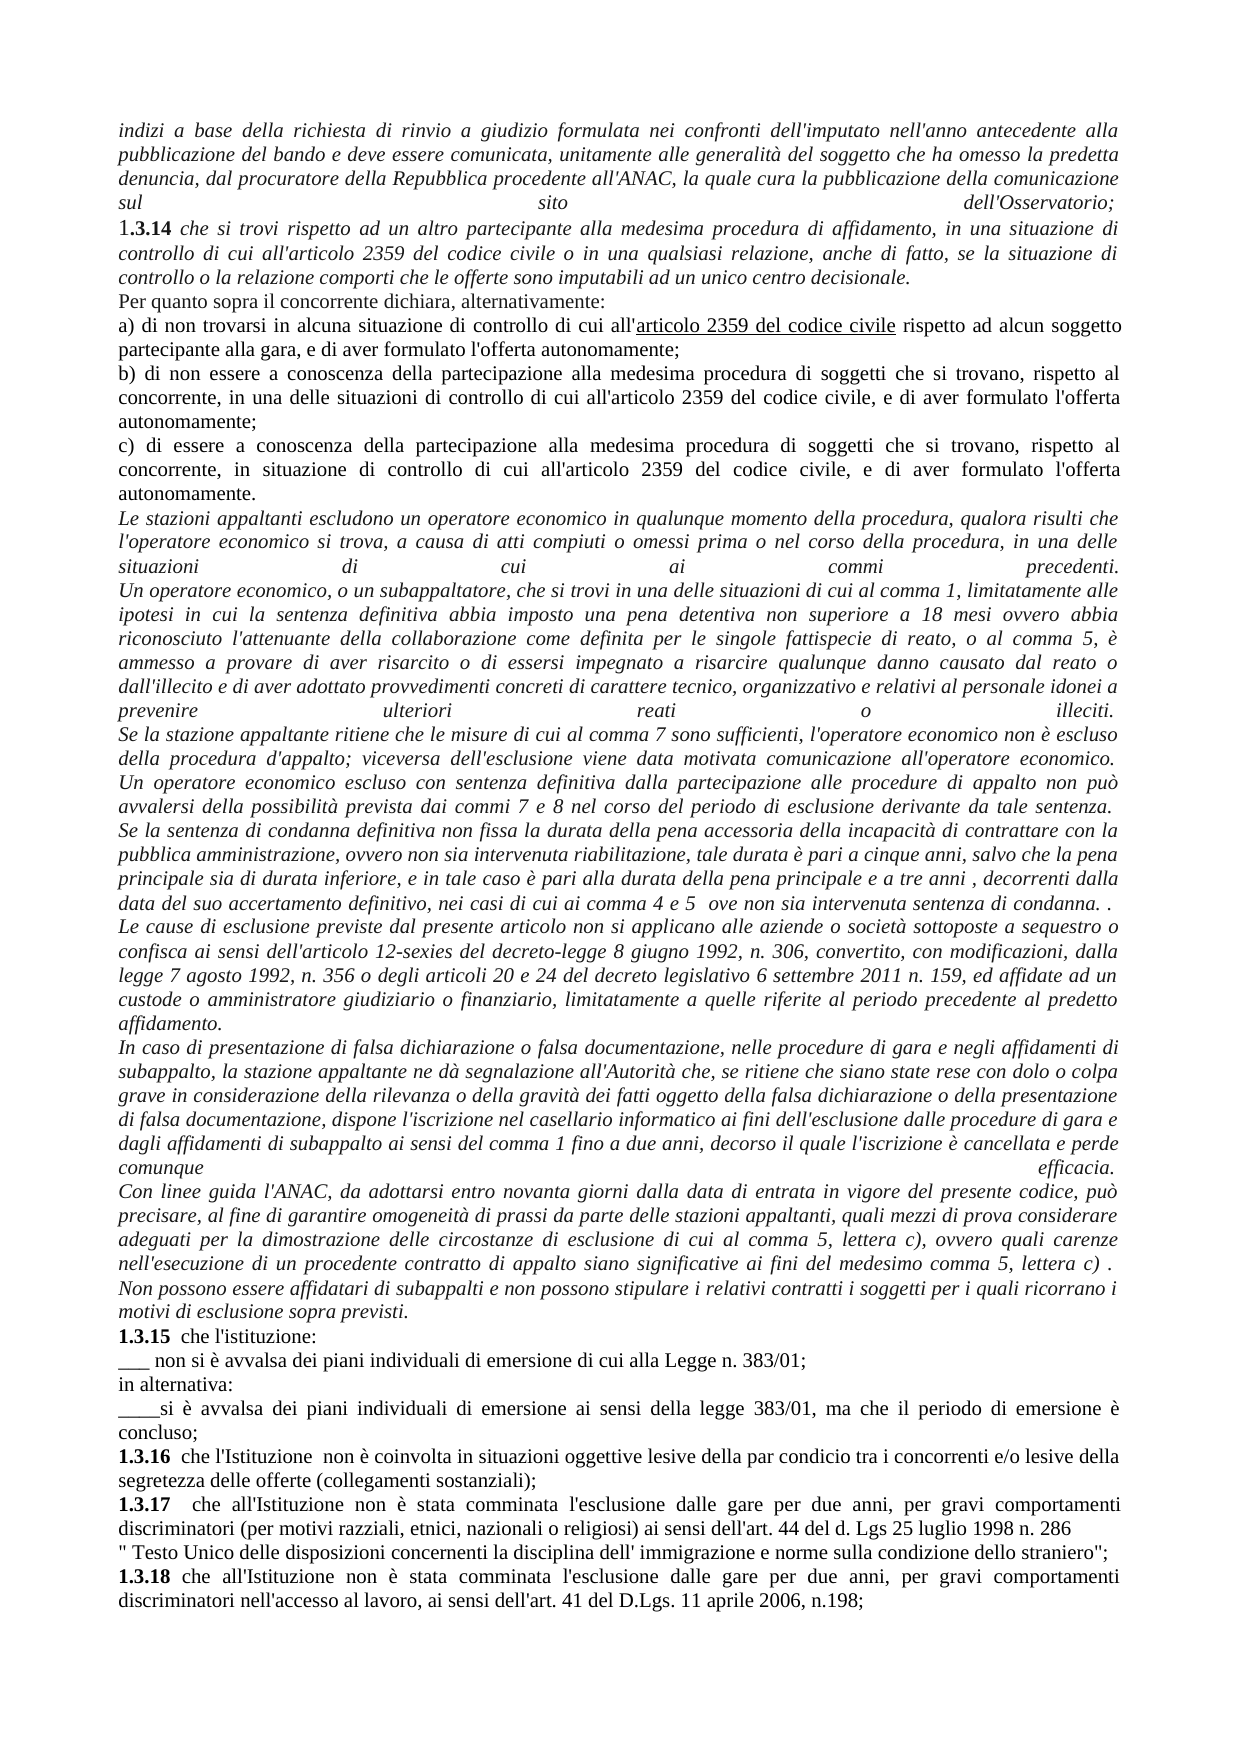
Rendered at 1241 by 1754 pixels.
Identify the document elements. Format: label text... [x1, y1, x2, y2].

text " Testo Unico delle disposizioni concernenti la disciplina dell' immigrazione e norme sulla condizione dello straniero"; [118, 1540, 1122, 1564]
text 1.3.15 che l'istituzione: [118, 1323, 1122, 1348]
text indizi a base della richiesta di rinvio a giudizio formulata nei confronti dell'imputato nell'anno antecedente alla pubblicazione del bando e deve essere comunicata, unitamente alle generalità del soggetto che ha omesso la predetta denuncia, dal procuratore della Repubblica procedente all'ANAC, la quale cura la pubblicazione della comunicazione sul sito dell'Osservatorio; 1.3.14 che si trovi rispetto ad un altro partecipante alla medesima procedura di affidamento, in una situazione di controllo di cui all'articolo 2359 del codice civile o in una qualsiasi relazione, anche di fatto, se la situazione di controllo o la relazione comporti che le offerte sono imputabili ad un unico centro decisionale. [118, 118, 1122, 289]
text ____si è avvalsa dei piani individuali di emersione ai sensi della legge 383/01, ma che il periodo di emersione è concluso; [118, 1396, 1122, 1444]
text 1.3.17 che all'Istituzione non è stata comminata l'esclusione dalle gare per due anni, per gravi comportamenti discriminatori (per motivi razziali, etnici, nazionali o religiosi) ai sensi dell'art. 44 del d. Lgs 25 luglio 1998 n. 286 [118, 1492, 1122, 1540]
text ___ non si è avvalsa dei piani individuali di emersione di cui alla Legge n. 383/01; [118, 1348, 1122, 1372]
text Le stazioni appaltanti escludono un operatore economico in qualunque momento della procedura, qualora risulti che l'operatore economico si trova, a causa di atti compiuti o omessi prima o nel corso della procedura, in una delle situazioni di cui ai commi precedenti. Un operatore economico, o un subappaltatore, che si trovi in una delle situazioni di cui al comma 1, limitatamente alle ipotesi in cui la sentenza definitiva abbia imposto una pena detentiva non superiore a 18 mesi ovvero abbia riconosciuto l'attenuante della collaborazione come definita per le singole fattispecie di reato, o al comma 5, è ammesso a provare di aver risarcito o di essersi impegnato a risarcire qualunque danno causato dal reato o dall'illecito e di aver adottato provvedimenti concreti di carattere tecnico, organizzativo e relativi al personale idonei a prevenire ulteriori reati o illeciti. Se la stazione appaltante ritiene che le misure di cui al comma 7 sono sufficienti, l'operatore economico non è escluso della procedura d'appalto; viceversa dell'esclusione viene data motivata comunicazione all'operatore economico. Un operatore economico escluso con sentenza definitiva dalla partecipazione alle procedure di appalto non può avvalersi della possibilità prevista dai commi 7 e 8 nel corso del periodo di esclusione derivante da tale sentenza. Se la sentenza di condanna definitiva non fissa la durata della pena accessoria della incapacità di contrattare con la pubblica amministrazione, ovvero non sia intervenuta riabilitazione, tale durata è pari a cinque anni, salvo che la pena principale sia di durata inferiore, e in tale caso è pari alla durata della pena principale e a tre anni , decorrenti dalla data del suo accertamento definitivo, nei casi di cui ai comma 4 e 5 ove non sia intervenuta sentenza di condanna. . Le cause di esclusione previste dal presente articolo non si applicano alle aziende o società sottoposte a sequestro o confisca ai sensi dell'articolo 12-sexies del decreto-legge 8 giugno 1992, n. 306, convertito, con modificazioni, dalla legge 7 agosto 1992, n. 356 o degli articoli 20 e 24 del decreto legislativo 6 settembre 2011 n. 159, ed affidate ad un custode o amministratore giudiziario o finanziario, limitatamente a quelle riferite al periodo precedente al predetto affidamento. In caso di presentazione di falsa dichiarazione o falsa documentazione, nelle procedure di gara e negli affidamenti di subappalto, la stazione appaltante ne dà segnalazione all'Autorità che, se ritiene che siano state rese con dolo o colpa grave in considerazione della rilevanza o della gravità dei fatti oggetto della falsa dichiarazione o della presentazione di falsa documentazione, dispone l'iscrizione nel casellario informatico ai fini dell'esclusione dalle procedure di gara e dagli affidamenti di subappalto ai sensi del comma 1 fino a due anni, decorso il quale l'iscrizione è cancellata e perde comunque efficacia. Con linee guida l'ANAC, da adottarsi entro novanta giorni dalla data di entrata in vigore del presente codice, può precisare, al fine di garantire omogeneità di prassi da parte delle stazioni appaltanti, quali mezzi di prova considerare adeguati per la dimostrazione delle circostanze di esclusione di cui al comma 5, lettera c), ovvero quali carenze nell'esecuzione di un procedente contratto di appalto siano significative ai fini del medesimo comma 5, lettera c) . Non possono essere affidatari di subappalti e non possono stipulare i relativi contratti i soggetti per i quali ricorrano i motivi di esclusione sopra previsti. [118, 505, 1122, 1323]
text Per quanto sopra il concorrente dichiara, alternativamente: [118, 289, 1122, 313]
text in alternativa: [118, 1372, 1122, 1396]
text b) di non essere a conoscenza della partecipazione alla medesima procedura di soggetti che si trovano, rispetto al concorrente, in una delle situazioni di controllo di cui all'articolo 2359 del codice civile, e di aver formulato l'offerta autonomamente; [118, 361, 1122, 433]
text c) di essere a conoscenza della partecipazione alla medesima procedura di soggetti che si trovano, rispetto al concorrente, in situazione di controllo di cui all'articolo 2359 del codice civile, e di aver formulato l'offerta autonomamente. [118, 433, 1122, 505]
text a) di non trovarsi in alcuna situazione di controllo di cui all'articolo 2359 del codice civile rispetto ad alcun soggetto partecipante alla gara, e di aver formulato l'offerta autonomamente; [118, 313, 1122, 361]
text 1.3.18 che all'Istituzione non è stata comminata l'esclusione dalle gare per due anni, per gravi comportamenti discriminatori nell'accesso al lavoro, ai sensi dell'art. 41 del D.Lgs. 11 aprile 2006, n.198; [118, 1564, 1122, 1612]
text 1.3.16 che l'Istituzione non è coinvolta in situazioni oggettive lesive della par condicio tra i concorrenti e/o lesive della segretezza delle offerte (collegamenti sostanziali); [118, 1444, 1122, 1492]
